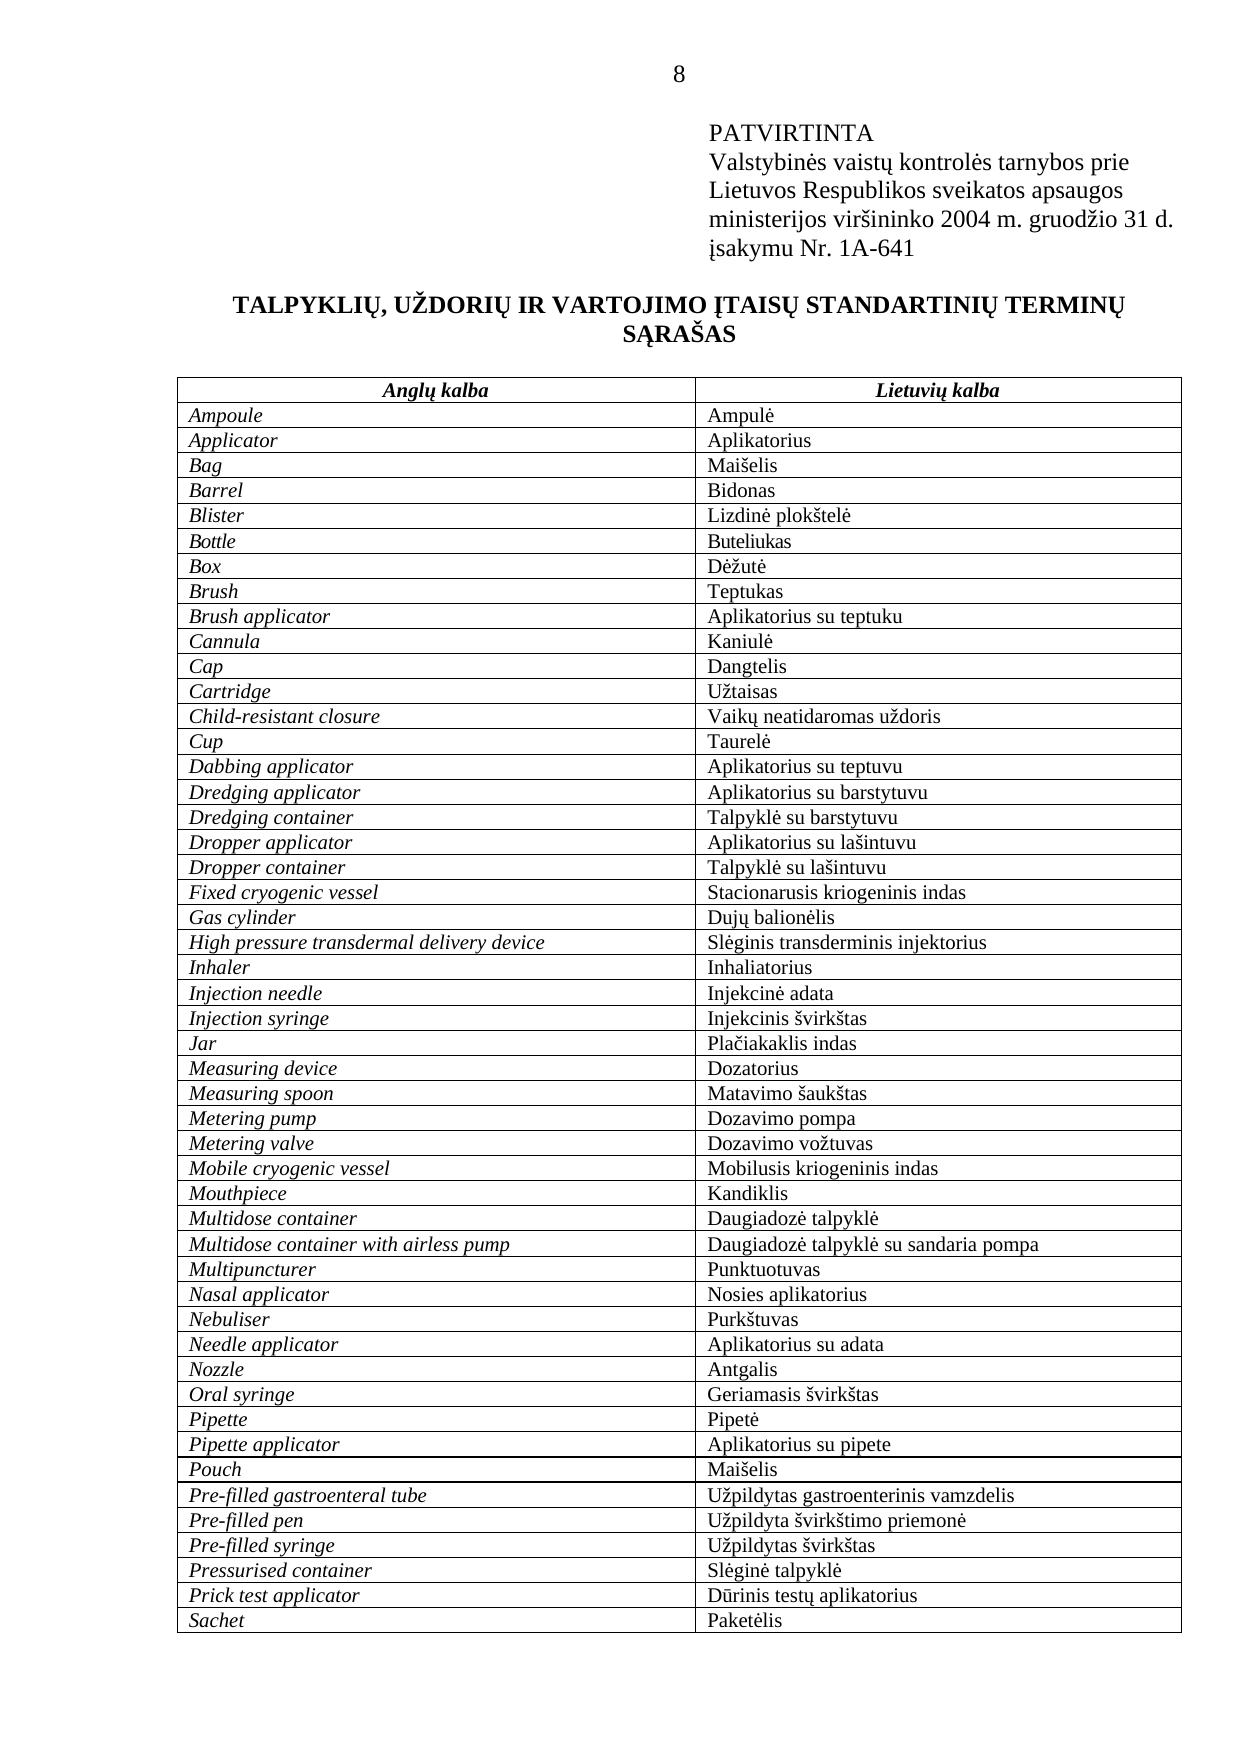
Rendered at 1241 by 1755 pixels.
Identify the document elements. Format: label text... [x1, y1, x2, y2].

table_cell Jar [178, 1031, 695, 1055]
table_cell Cannula [178, 629, 695, 653]
table_cell Dabbing applicator [178, 755, 695, 778]
table_cell Pre-filled syringe [178, 1533, 695, 1557]
table_cell Metering valve [178, 1131, 695, 1155]
table_cell Aplikatorius su lašintuvu [696, 830, 1181, 854]
text įsakymu Nr. 1A-641 [177, 233, 1181, 262]
table_cell Plačiakaklis indas [696, 1031, 1181, 1055]
table_cell Nosies aplikatorius [696, 1282, 1181, 1306]
table_cell Injection needle [178, 980, 695, 1004]
table_cell Talpyklė su lašintuvu [696, 855, 1181, 879]
table_cell Barrel [178, 478, 695, 502]
table_cell Metering pump [178, 1106, 695, 1130]
table_cell Dėžutė [696, 554, 1181, 578]
table_cell Cup [178, 729, 695, 753]
table_cell Pipetė [696, 1407, 1181, 1431]
table_cell Dozatorius [696, 1056, 1181, 1080]
table_cell Blister [178, 504, 695, 527]
table_cell Pressurised container [178, 1558, 695, 1582]
table_cell Dropper applicator [178, 830, 695, 854]
table_cell Gas cylinder [178, 905, 695, 929]
table_cell Multidose container with airless pump [178, 1231, 695, 1256]
table_cell Aplikatorius su pipete [696, 1432, 1181, 1456]
table_cell Dozavimo vožtuvas [696, 1131, 1181, 1155]
text TALPYKLIŲ, UŽDORIŲ IR VARTOJIMO ĮTAISŲ STANDARTINIŲ TERMINŲ SĄRAŠAS [177, 291, 1181, 348]
table_cell Needle applicator [178, 1332, 695, 1356]
table_cell Dangtelis [696, 654, 1181, 678]
table_cell Measuring device [178, 1056, 695, 1080]
table_cell Bottle [178, 529, 695, 553]
table_cell Maišelis [696, 1458, 1181, 1481]
table_cell Pre-filled gastroenteral tube [178, 1483, 695, 1507]
table_cell Kandiklis [696, 1181, 1181, 1205]
table_cell Injekcinė adata [696, 980, 1181, 1004]
table_cell Stacionarusis kriogeninis indas [696, 880, 1181, 904]
table_cell Brush [178, 579, 695, 603]
table_cell Multidose container [178, 1206, 695, 1230]
table_cell Dredging applicator [178, 780, 695, 804]
table_cell Geriamasis švirkštas [696, 1382, 1181, 1406]
table_cell Nebuliser [178, 1307, 695, 1331]
table_cell Mobilusis kriogeninis indas [696, 1156, 1181, 1180]
table_cell Dozavimo pompa [696, 1106, 1181, 1130]
table_cell Brush applicator [178, 604, 695, 628]
table_cell Sachet [178, 1608, 695, 1632]
table_cell Ampoule [178, 403, 695, 427]
table_cell Pipette [178, 1407, 695, 1431]
text PATVIRTINTA [709, 118, 1181, 147]
table_cell Aplikatorius su adata [696, 1332, 1181, 1356]
table_cell Inhaliatorius [696, 955, 1181, 979]
table_cell Daugiadozė talpyklė su sandaria pompa [696, 1231, 1181, 1256]
table_cell Fixed cryogenic vessel [178, 880, 695, 904]
table_cell Slėginis transderminis injektorius [696, 930, 1181, 954]
table_cell Slėginė talpyklė [696, 1558, 1181, 1582]
table_cell Antgalis [696, 1357, 1181, 1381]
table_cell Oral syringe [178, 1382, 695, 1406]
table_cell Injekcinis švirkštas [696, 1006, 1181, 1029]
table_cell Mouthpiece [178, 1181, 695, 1205]
table_cell Teptukas [696, 579, 1181, 603]
table_cell Kaniulė [696, 629, 1181, 653]
table_cell Vaikų neatidaromas uždoris [696, 704, 1181, 728]
table_cell Measuring spoon [178, 1081, 695, 1105]
table_cell Punktuotuvas [696, 1257, 1181, 1281]
table_cell Box [178, 554, 695, 578]
text Valstybinės vaistų kontrolės tarnybos prie [177, 147, 1181, 176]
table_cell Dujų balionėlis [696, 905, 1181, 929]
table_cell Mobile cryogenic vessel [178, 1156, 695, 1180]
table_cell Matavimo šaukštas [696, 1081, 1181, 1105]
table_cell Applicator [178, 428, 695, 452]
table_cell Injection syringe [178, 1006, 695, 1029]
table_cell Pipette applicator [178, 1432, 695, 1456]
text Lietuvos Respublikos sveikatos apsaugos [177, 176, 1181, 204]
table_cell Pouch [178, 1458, 695, 1481]
table_cell Dūrinis testų aplikatorius [696, 1583, 1181, 1607]
table_cell Pre-filled pen [178, 1508, 695, 1532]
table_cell Aplikatorius su teptuku [696, 604, 1181, 628]
table_cell Purkštuvas [696, 1307, 1181, 1331]
table_cell Bidonas [696, 478, 1181, 502]
table_cell Aplikatorius [696, 428, 1181, 452]
table_cell Child-resistant closure [178, 704, 695, 728]
table_cell Nasal applicator [178, 1282, 695, 1306]
table_cell Dredging container [178, 805, 695, 829]
table_cell Užpildyta švirkštimo priemonė [696, 1508, 1181, 1532]
table_cell Cartridge [178, 679, 695, 703]
table_cell Bag [178, 453, 695, 477]
table_cell Buteliukas [696, 529, 1181, 553]
table_cell Ampulė [696, 403, 1181, 427]
table_cell Užpildytas švirkštas [696, 1533, 1181, 1557]
table_header Lietuvių kalba [696, 378, 1181, 402]
table_cell Prick test applicator [178, 1583, 695, 1607]
table_cell Paketėlis [696, 1608, 1181, 1632]
table_cell Aplikatorius su barstytuvu [696, 780, 1181, 804]
table_cell Užpildytas gastroenterinis vamzdelis [696, 1483, 1181, 1507]
table_cell Maišelis [696, 453, 1181, 477]
table_cell High pressure transdermal delivery device [178, 930, 695, 954]
table_cell Dropper container [178, 855, 695, 879]
table_cell Aplikatorius su teptuvu [696, 755, 1181, 778]
table_cell Lizdinė plokštelė [696, 504, 1181, 527]
table_cell Daugiadozė talpyklė [696, 1206, 1181, 1230]
table_header Anglų kalba [178, 378, 695, 402]
text ministerijos viršininko 2004 m. gruodžio 31 d. [177, 204, 1181, 233]
table_cell Multipuncturer [178, 1257, 695, 1281]
table_cell Nozzle [178, 1357, 695, 1381]
table_cell Inhaler [178, 955, 695, 979]
table_cell Cap [178, 654, 695, 678]
table_cell Užtaisas [696, 679, 1181, 703]
table_cell Talpyklė su barstytuvu [696, 805, 1181, 829]
table_cell Taurelė [696, 729, 1181, 753]
